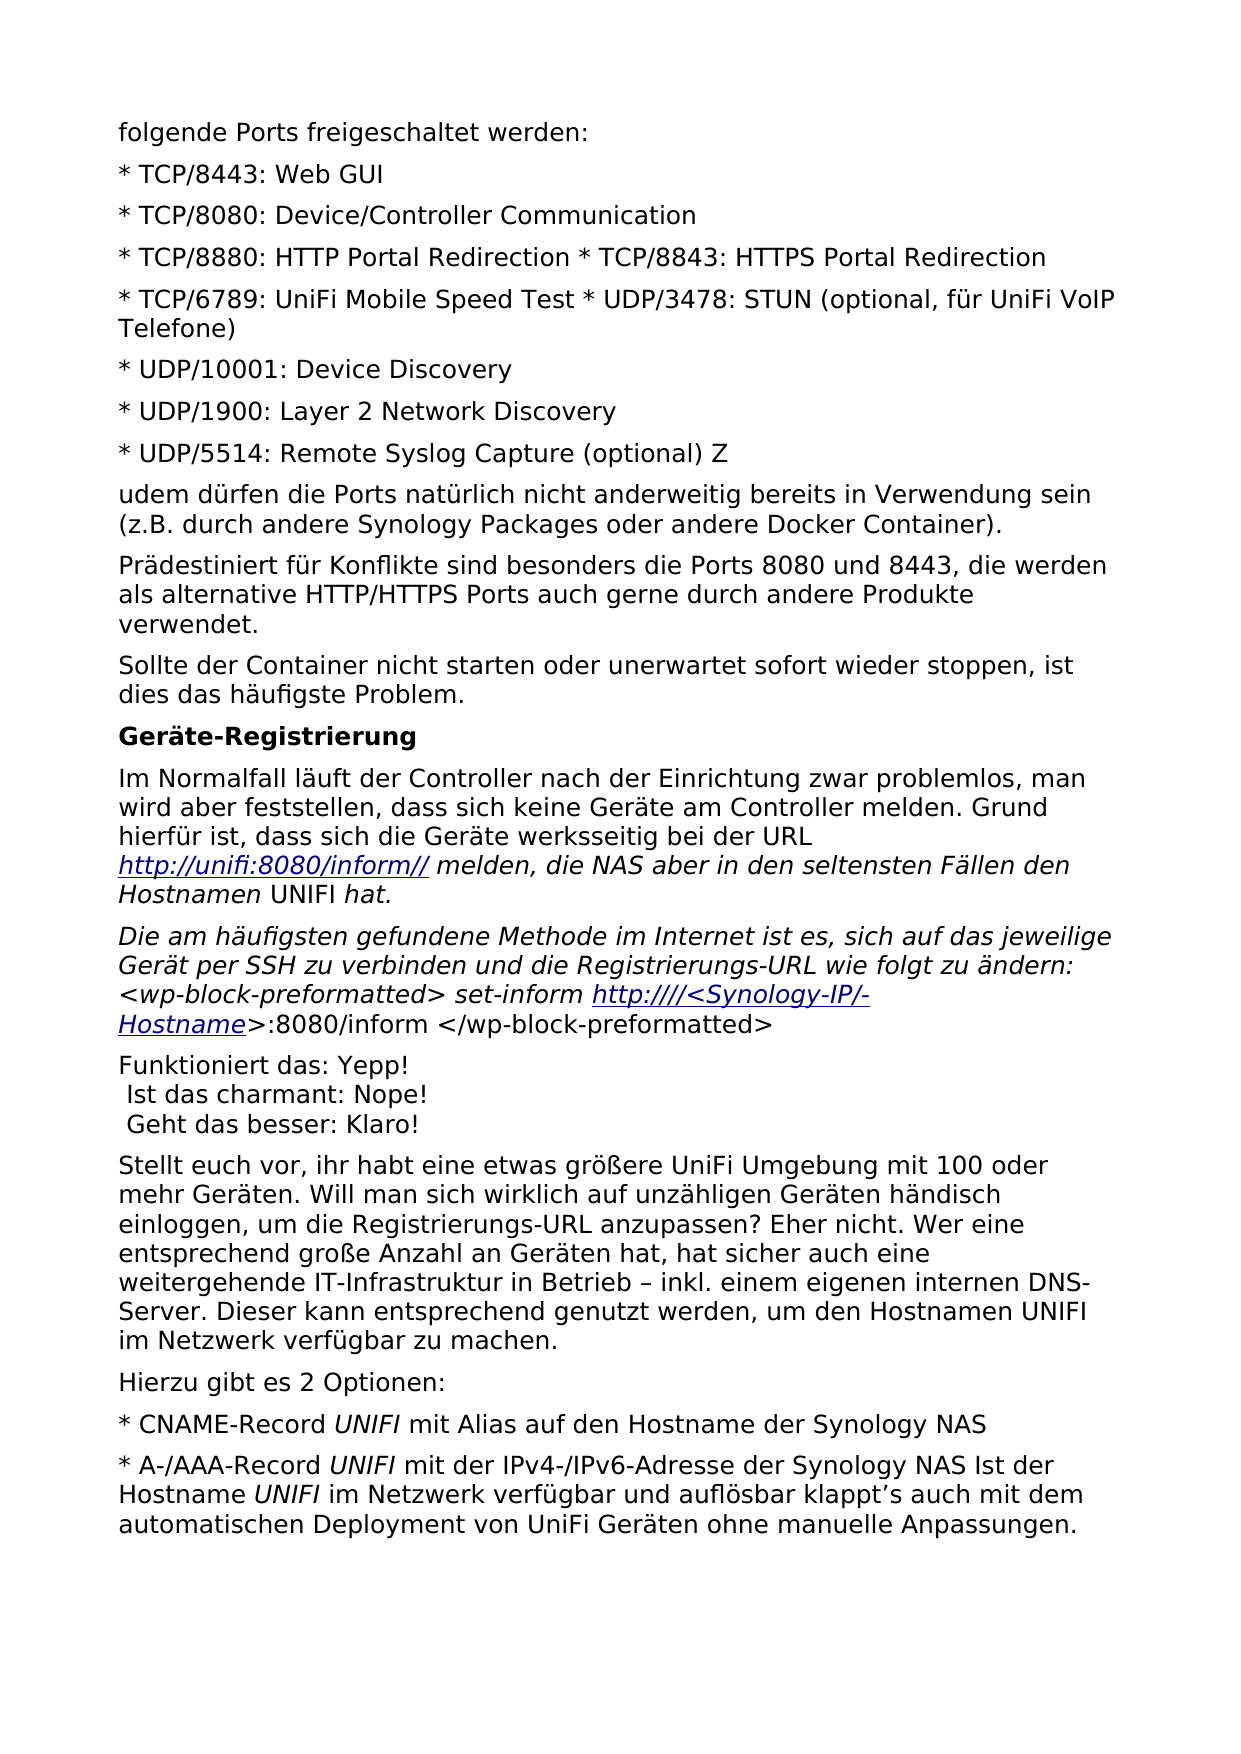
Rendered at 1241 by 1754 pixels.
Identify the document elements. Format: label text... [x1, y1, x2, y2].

text * TCP/8880: HTTP Portal Redirection * TCP/8843: HTTPS Portal Redirection [118, 243, 1122, 272]
text * UDP/1900: Layer 2 Network Discovery [118, 397, 1122, 426]
text * A-/AAA-Record UNIFI mit der IPv4-/IPv6-Adresse der Synology NAS Ist der Hostname UNIFI im Netzwerk verfügbar und auflösbar klappt’s auch mit dem automatischen Deployment von UniFi Geräten ohne manuelle Anpassungen. [118, 1451, 1122, 1539]
text Prädestiniert für Konflikte sind besonders die Ports 8080 und 8443, die werden als alternative HTTP/HTTPS Ports auch gerne durch andere Produkte verwendet. [118, 551, 1122, 639]
text * CNAME-Record UNIFI mit Alias auf den Hostname der Synology NAS [118, 1410, 1122, 1439]
text Funktioniert das: Yepp! Ist das charmant: Nope! Geht das besser: Klaro! [118, 1051, 1122, 1139]
text * UDP/5514: Remote Syslog Capture (optional) Z [118, 439, 1122, 468]
text Sollte der Container nicht starten oder unerwartet sofort wieder stoppen, ist dies das häufigste Problem. [118, 651, 1122, 710]
text Geräte-Registrierung [118, 722, 1122, 751]
text * TCP/8443: Web GUI [118, 160, 1122, 189]
text Stellt euch vor, ihr habt eine etwas größere UniFi Umgebung mit 100 oder mehr Geräten. Will man sich wirklich auf unzähligen Geräten händisch einloggen, um die Registrierungs-URL anzupassen? Eher nicht. Wer eine entsprechend große Anzahl an Geräten hat, hat sicher auch eine weitergehende IT-Infrastruktur in Betrieb – inkl. einem eigenen internen DNS-Server. Dieser kann entsprechend genutzt werden, um den Hostnamen UNIFI im Netzwerk verfügbar zu machen. [118, 1151, 1122, 1356]
text Die am häufigsten gefundene Methode im Internet ist es, sich auf das jeweilige Gerät per SSH zu verbinden und die Registrierungs-URL wie folgt zu ändern: <wp-block-preformatted> set-inform http:////<Synology-IP/-Hostname>:8080/inform </wp-block-preformatted> [118, 922, 1122, 1039]
text Im Normalfall läuft der Controller nach der Einrichtung zwar problemlos, man wird aber feststellen, dass sich keine Geräte am Controller melden. Grund hierfür ist, dass sich die Geräte werksseitig bei der URL http://unifi:8080/inform// melden, die NAS aber in den seltensten Fällen den Hostnamen UNIFI hat. [118, 764, 1122, 910]
text * TCP/6789: UniFi Mobile Speed Test * UDP/3478: STUN (optional, für UniFi VoIP Telefone) [118, 285, 1122, 343]
text * UDP/10001: Device Discovery [118, 356, 1122, 385]
text udem dürfen die Ports natürlich nicht anderweitig bereits in Verwendung sein (z.B. durch andere Synology Packages oder andere Docker Container). [118, 481, 1122, 539]
text * TCP/8080: Device/Controller Communication [118, 201, 1122, 231]
text Hierzu gibt es 2 Optionen: [118, 1368, 1122, 1397]
text folgende Ports freigeschaltet werden: [118, 118, 1122, 147]
